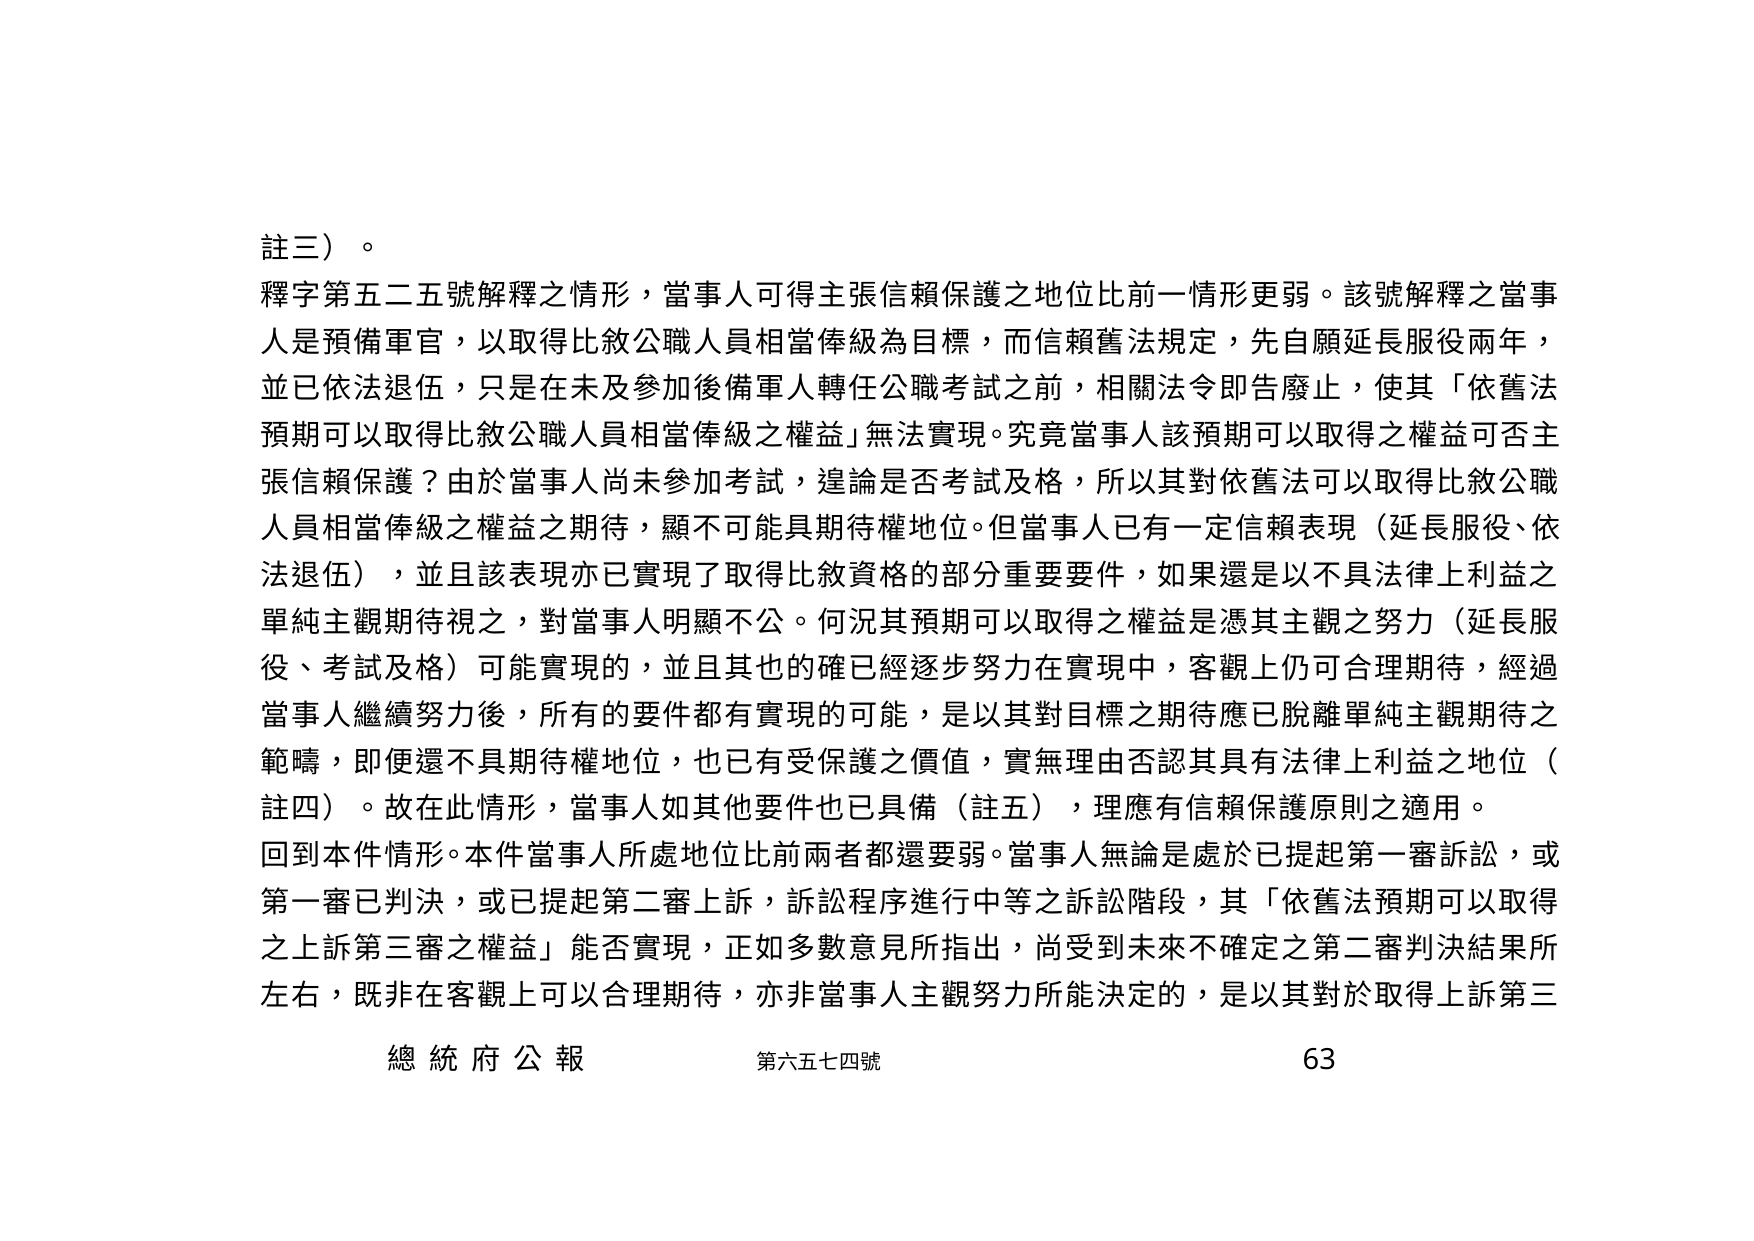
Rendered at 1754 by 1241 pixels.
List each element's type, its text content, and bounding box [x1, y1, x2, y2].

text 註三）。 [261, 222, 1559, 268]
text 回到本件情形。本件當事人所處地位比前兩者都還要弱。當事人無論是處於已提起第一審訴訟，或第一審已判決，或已提起第二審上訴，訴訟程序進行中等之訴訟階段，其「依舊法預期可以取得之上訴第三審之權益」能否實現，正如多數意見所指出，尚受到未來不確定之第二審判決結果所左右，既非在客觀上可以合理期待，亦非當事人主觀努力所能決定的，是以其對於取得上訴第三審權益之期待，是處於一種極端脆弱、不確定之狀態，只能以一廂情願的主觀期待視之，即令訴訟已進行到與第二審判決作成時點非常接近之第二審訴訟程序進行中之階段，甚至是第三審法院發回後的更審程序進行階段，只要第二審判決未作成，該期待就依然處於無法掌握之不確定狀態，難以法律上利益視之，而只要不是法律上利益，當事人對其所生之信賴，就無要求適用信賴保護原則之道理。更何況當事人所為訴訟行為，並不以取得上訴第三審之權益為努力方向，其目標是在獲得有利判決。 [261, 828, 1559, 1015]
text 釋字第五二五號解釋之情形，當事人可得主張信賴保護之地位比前一情形更弱。該號解釋之當事人是預備軍官，以取得比敘公職人員相當俸級為目標，而信賴舊法規定，先自願延長服役兩年，並已依法退伍，只是在未及參加後備軍人轉任公職考試之前，相關法令即告廢止，使其「依舊法預期可以取得比敘公職人員相當俸級之權益」無法實現。究竟當事人該預期可以取得之權益可否主張信賴保護？由於當事人尚未參加考試，遑論是否考試及格，所以其對依舊法可以取得比敘公職人員相當俸級之權益之期待，顯不可能具期待權地位。但當事人已有一定信賴表現（延長服役、依法退伍），並且該表現亦已實現了取得比敘資格的部分重要要件，如果還是以不具法律上利益之單純主觀期待視之，對當事人明顯不公。何況其預期可以取得之權益是憑其主觀之努力（延長服役、考試及格）可能實現的，並且其也的確已經逐步努力在實現中，客觀上仍可合理期待，經過當事人繼續努力後，所有的要件都有實現的可能，是以其對目標之期待應已脫離單純主觀期待之範疇，即便還不具期待權地位，也已有受保護之價值，實無理由否認其具有法律上利益之地位（註四）。故在此情形，當事人如其他要件也已具備（註五），理應有信賴保護原則之適用。 [261, 268, 1559, 828]
